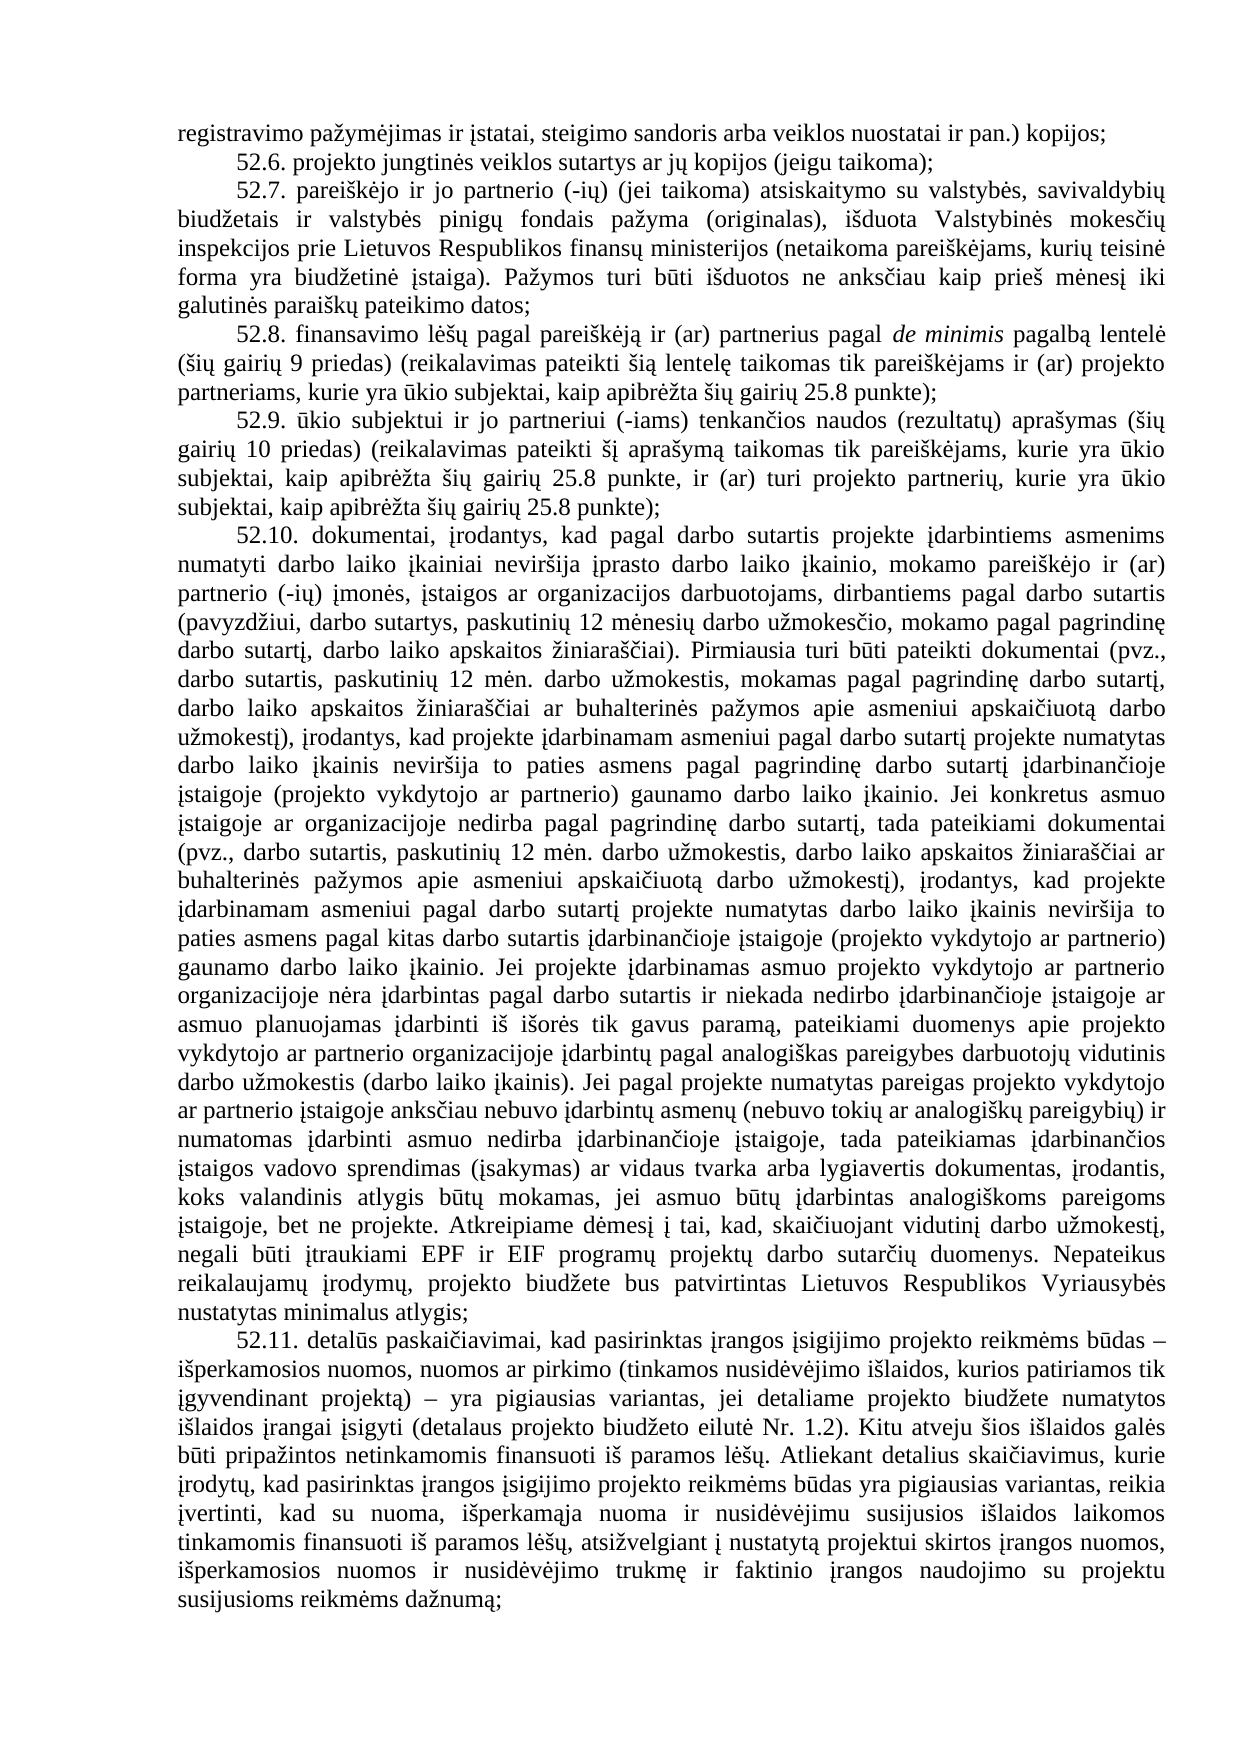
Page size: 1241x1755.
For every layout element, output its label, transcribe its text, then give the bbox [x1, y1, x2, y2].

text 52.7. pareiškėjo ir jo partnerio (-ių) (jei taikoma) atsiskaitymo su valstybės, savivaldybių biudžetais ir valstybės pinigų fondais pažyma (originalas), išduota Valstybinės mokesčių inspekcijos prie Lietuvos Respublikos finansų ministerijos (netaikoma pareiškėjams, kurių teisinė forma yra biudžetinė įstaiga). Pažymos turi būti išduotos ne anksčiau kaip prieš mėnesį iki galutinės paraiškų pateikimo datos; [177, 176, 1166, 319]
text 52.9. ūkio subjektui ir jo partneriui (-iams) tenkančios naudos (rezultatų) aprašymas (šių gairių 10 priedas) (reikalavimas pateikti šį aprašymą taikomas tik pareiškėjams, kurie yra ūkio subjektai, kaip apibrėžta šių gairių 25.8 punkte, ir (ar) turi projekto partnerių, kurie yra ūkio subjektai, kaip apibrėžta šių gairių 25.8 punkte); [177, 406, 1166, 521]
text 52.8. finansavimo lėšų pagal pareiškėją ir (ar) partnerius pagal de minimis pagalbą lentelė (šių gairių 9 priedas) (reikalavimas pateikti šią lentelę taikomas tik pareiškėjams ir (ar) projekto partneriams, kurie yra ūkio subjektai, kaip apibrėžta šių gairių 25.8 punkte); [177, 319, 1166, 406]
text 52.11. detalūs paskaičiavimai, kad pasirinktas įrangos įsigijimo projekto reikmėms būdas – išperkamosios nuomos, nuomos ar pirkimo (tinkamos nusidėvėjimo išlaidos, kurios patiriamos tik įgyvendinant projektą) – yra pigiausias variantas, jei detaliame projekto biudžete numatytos išlaidos įrangai įsigyti (detalaus projekto biudžeto eilutė Nr. 1.2). Kitu atveju šios išlaidos galės būti pripažintos netinkamomis finansuoti iš paramos lėšų. Atliekant detalius skaičiavimus, kurie įrodytų, kad pasirinktas įrangos įsigijimo projekto reikmėms būdas yra pigiausias variantas, reikia įvertinti, kad su nuoma, išperkamąja nuoma ir nusidėvėjimu susijusios išlaidos laikomos tinkamomis finansuoti iš paramos lėšų, atsižvelgiant į nustatytą projektui skirtos įrangos nuomos, išperkamosios nuomos ir nusidėvėjimo trukmę ir faktinio įrangos naudojimo su projektu susijusioms reikmėms dažnumą; [177, 1326, 1166, 1613]
text 52.10. dokumentai, įrodantys, kad pagal darbo sutartis projekte įdarbintiems asmenims numatyti darbo laiko įkainiai neviršija įprasto darbo laiko įkainio, mokamo pareiškėjo ir (ar) partnerio (-ių) įmonės, įstaigos ar organizacijos darbuotojams, dirbantiems pagal darbo sutartis (pavyzdžiui, darbo sutartys, paskutinių 12 mėnesių darbo užmokesčio, mokamo pagal pagrindinę darbo sutartį, darbo laiko apskaitos žiniaraščiai). Pirmiausia turi būti pateikti dokumentai (pvz., darbo sutartis, paskutinių 12 mėn. darbo užmokestis, mokamas pagal pagrindinę darbo sutartį, darbo laiko apskaitos žiniaraščiai ar buhalterinės pažymos apie asmeniui apskaičiuotą darbo užmokestį), įrodantys, kad projekte įdarbinamam asmeniui pagal darbo sutartį projekte numatytas darbo laiko įkainis neviršija to paties asmens pagal pagrindinę darbo sutartį įdarbinančioje įstaigoje (projekto vykdytojo ar partnerio) gaunamo darbo laiko įkainio. Jei konkretus asmuo įstaigoje ar organizacijoje nedirba pagal pagrindinę darbo sutartį, tada pateikiami dokumentai (pvz., darbo sutartis, paskutinių 12 mėn. darbo užmokestis, darbo laiko apskaitos žiniaraščiai ar buhalterinės pažymos apie asmeniui apskaičiuotą darbo užmokestį), įrodantys, kad projekte įdarbinamam asmeniui pagal darbo sutartį projekte numatytas darbo laiko įkainis neviršija to paties asmens pagal kitas darbo sutartis įdarbinančioje įstaigoje (projekto vykdytojo ar partnerio) gaunamo darbo laiko įkainio. Jei projekte įdarbinamas asmuo projekto vykdytojo ar partnerio organizacijoje nėra įdarbintas pagal darbo sutartis ir niekada nedirbo įdarbinančioje įstaigoje ar asmuo planuojamas įdarbinti iš išorės tik gavus paramą, pateikiami duomenys apie projekto vykdytojo ar partnerio organizacijoje įdarbintų pagal analogiškas pareigybes darbuotojų vidutinis darbo užmokestis (darbo laiko įkainis). Jei pagal projekte numatytas pareigas projekto vykdytojo ar partnerio įstaigoje anksčiau nebuvo įdarbintų asmenų (nebuvo tokių ar analogiškų pareigybių) ir numatomas įdarbinti asmuo nedirba įdarbinančioje įstaigoje, tada pateikiamas įdarbinančios įstaigos vadovo sprendimas (įsakymas) ar vidaus tvarka arba lygiavertis dokumentas, įrodantis, koks valandinis atlygis būtų mokamas, jei asmuo būtų įdarbintas analogiškoms pareigoms įstaigoje, bet ne projekte. Atkreipiame dėmesį į tai, kad, skaičiuojant vidutinį darbo užmokestį, negali būti įtraukiami EPF ir EIF programų projektų darbo sutarčių duomenys. Nepateikus reikalaujamų įrodymų, projekto biudžete bus patvirtintas Lietuvos Respublikos Vyriausybės nustatytas minimalus atlygis; [177, 521, 1166, 1326]
text 52.6. projekto jungtinės veiklos sutartys ar jų kopijos (jeigu taikoma); [177, 147, 1166, 176]
text registravimo pažymėjimas ir įstatai, steigimo sandoris arba veiklos nuostatai ir pan.) kopijos; [177, 118, 1166, 147]
